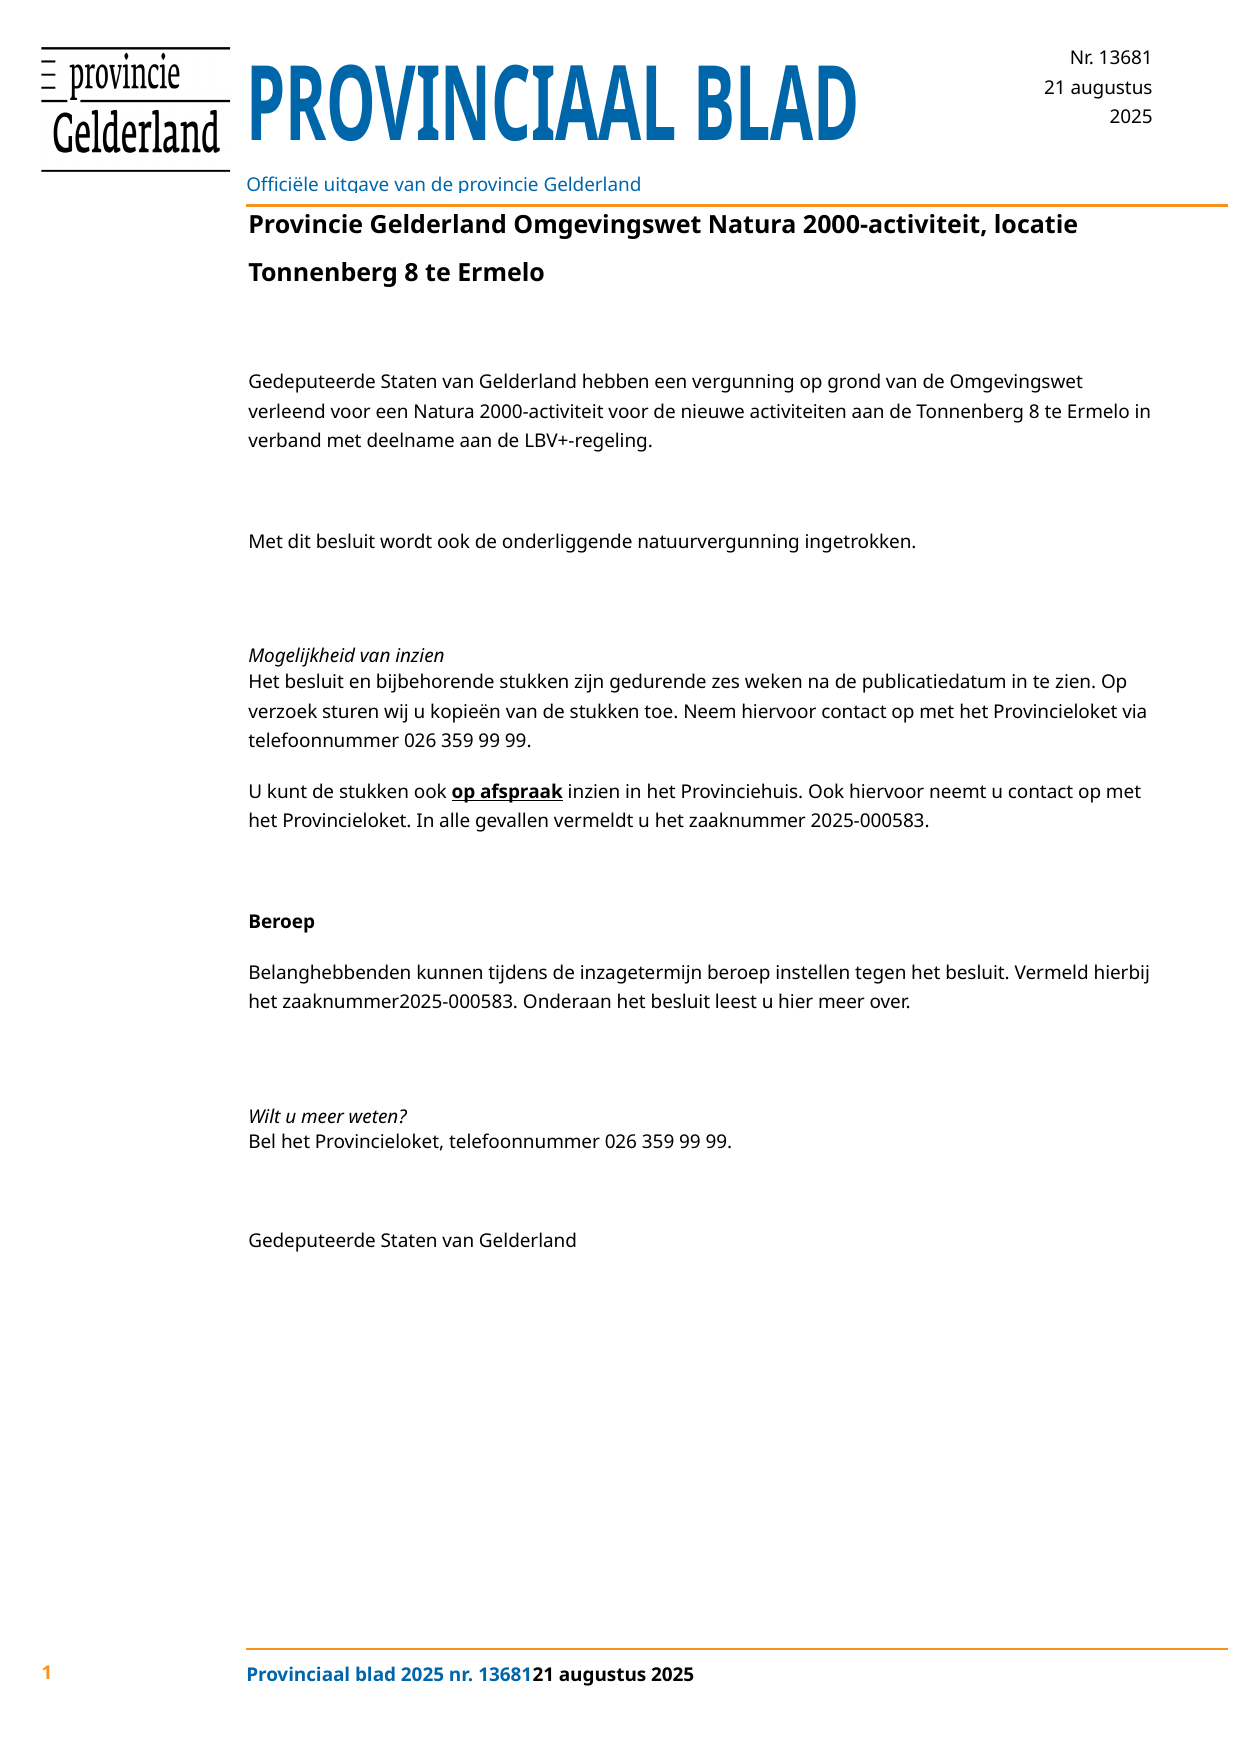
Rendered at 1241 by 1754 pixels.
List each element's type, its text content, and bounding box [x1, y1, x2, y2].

text Gedeputeerde Staten van Gelderland [248, 1227, 1152, 1252]
text Gedeputeerde Staten van Gelderland hebben een vergunning op grond van de Omgevingswet verleend voor een Natura 2000-activiteit voor de nieuwe activiteiten aan de Tonnenberg 8 te Ermelo in verband met deelname aan de LBV+-regeling. [248, 368, 1152, 453]
text Mogelijkheid van inzien [248, 643, 1152, 668]
text Belanghebbenden kunnen tijdens de inzagetermijn beroep instellen tegen het besluit. Vermeld hierbij het zaaknummer2025-000583. Onderaan het besluit leest u hier meer over. [248, 959, 1152, 1014]
text Provincie Gelderland Omgevingswet Natura 2000-activiteit, locatie Tonnenberg 8 te Ermelo [248, 207, 1152, 288]
text Met dit besluit wordt ook de onderliggende natuurvergunning ingetrokken. [248, 528, 1152, 554]
text U kunt de stukken ook op afspraak inzien in het Provinciehuis. Ook hiervoor neemt u contact op met het Provincieloket. In alle gevallen vermeldt u het zaaknummer 2025-000583. [248, 778, 1152, 833]
text Het besluit en bijbehorende stukken zijn gedurende zes weken na de publicatiedatum in te zien. Op verzoek sturen wij u kopieën van de stukken toe. Neem hiervoor contact op met het Provincieloket via telefoonnummer 026 359 99 99. [248, 668, 1152, 753]
text Wilt u meer weten? [248, 1103, 1152, 1128]
text Bel het Provincieloket, telefoonnummer 026 359 99 99. [248, 1128, 1152, 1154]
picture [41, 47, 231, 172]
text Beroep [248, 908, 1152, 934]
